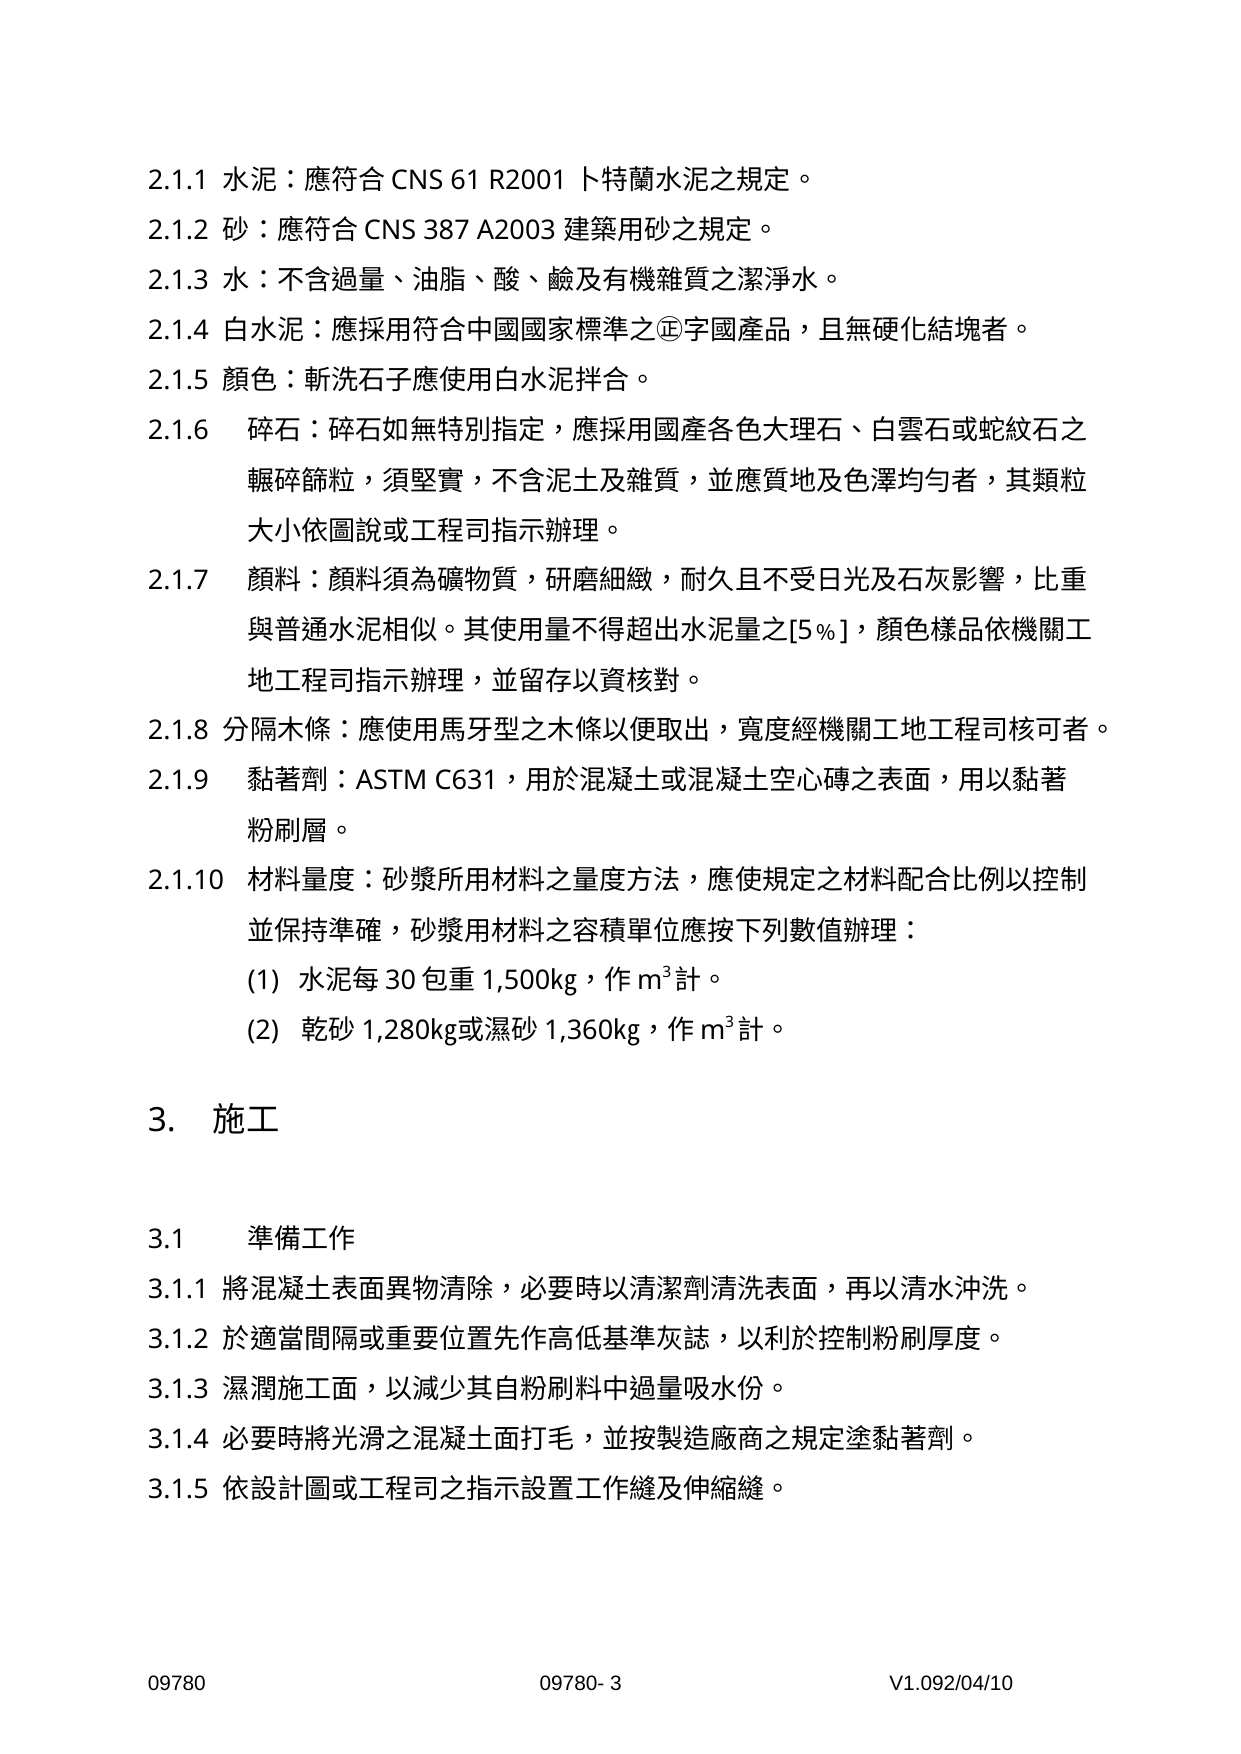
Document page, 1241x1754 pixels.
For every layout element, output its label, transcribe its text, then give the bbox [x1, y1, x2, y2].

subtitle 3.1 準備工作 [148, 1207, 1092, 1257]
subtitle 3. 施工 [148, 1066, 1092, 1141]
subtitle 2.1.10 材料量度：砂漿所用材料之量度方法，應使規定之材料配合比例以控制並保持準確，砂漿用材料之容積單位應按下列數值辦理： [148, 848, 1092, 948]
subtitle 2.1.2 砂：應符合CNS 387 A2003 建築用砂之規定。 [148, 198, 1092, 248]
subtitle 2.1.6 碎石：碎石如無特別指定，應採用國產各色大理石、白雲石或蛇紋石之輾碎篩粒，須堅實，不含泥土及雜質，並應質地及色澤均勻者，其類粒大小依圖說或工程司指示辦理。 [148, 398, 1092, 548]
subtitle 3.1.3 濕潤施工面，以減少其自粉刷料中過量吸水份。 [148, 1357, 1092, 1407]
subtitle 2.1.3 水：不含過量、油脂、酸、鹼及有機雜質之潔淨水。 [148, 248, 1092, 298]
subtitle (2) 乾砂1,280㎏或濕砂1,360㎏，作m3計。 [247, 998, 1092, 1048]
subtitle 2.1.1 水泥：應符合CNS 61 R2001 卜特蘭水泥之規定。 [148, 148, 1092, 198]
subtitle 3.1.5 依設計圖或工程司之指示設置工作縫及伸縮縫。 [148, 1457, 1092, 1507]
subtitle 3.1.2 於適當間隔或重要位置先作高低基準灰誌，以利於控制粉刷厚度。 [148, 1307, 1092, 1357]
subtitle (1) 水泥每30包重1,500㎏，作m3計。 [247, 948, 1092, 998]
subtitle 2.1.8 分隔木條：應使用馬牙型之木條以便取出，寬度經機關工地工程司核可者。 [148, 698, 1092, 748]
subtitle 2.1.4 白水泥：應採用符合中國國家標準之㊣字國產品，且無硬化結塊者。 [148, 298, 1092, 348]
subtitle 3.1.1 將混凝土表面異物清除，必要時以清潔劑清洗表面，再以清水沖洗。 [148, 1257, 1092, 1307]
subtitle 2.1.9 黏著劑：ASTM C631，用於混凝土或混凝土空心磚之表面，用以黏著粉刷層。 [148, 748, 1092, 848]
subtitle 2.1.7 顏料：顏料須為礦物質，研磨細緻，耐久且不受日光及石灰影響，比重與普通水泥相似。其使用量不得超出水泥量之[5﹪]，顏色樣品依機關工地工程司指示辦理，並留存以資核對。 [148, 548, 1092, 698]
subtitle 3.1.4 必要時將光滑之混凝土面打毛，並按製造廠商之規定塗黏著劑。 [148, 1407, 1092, 1457]
subtitle 2.1.5 顏色：斬洗石子應使用白水泥拌合。 [148, 348, 1092, 398]
